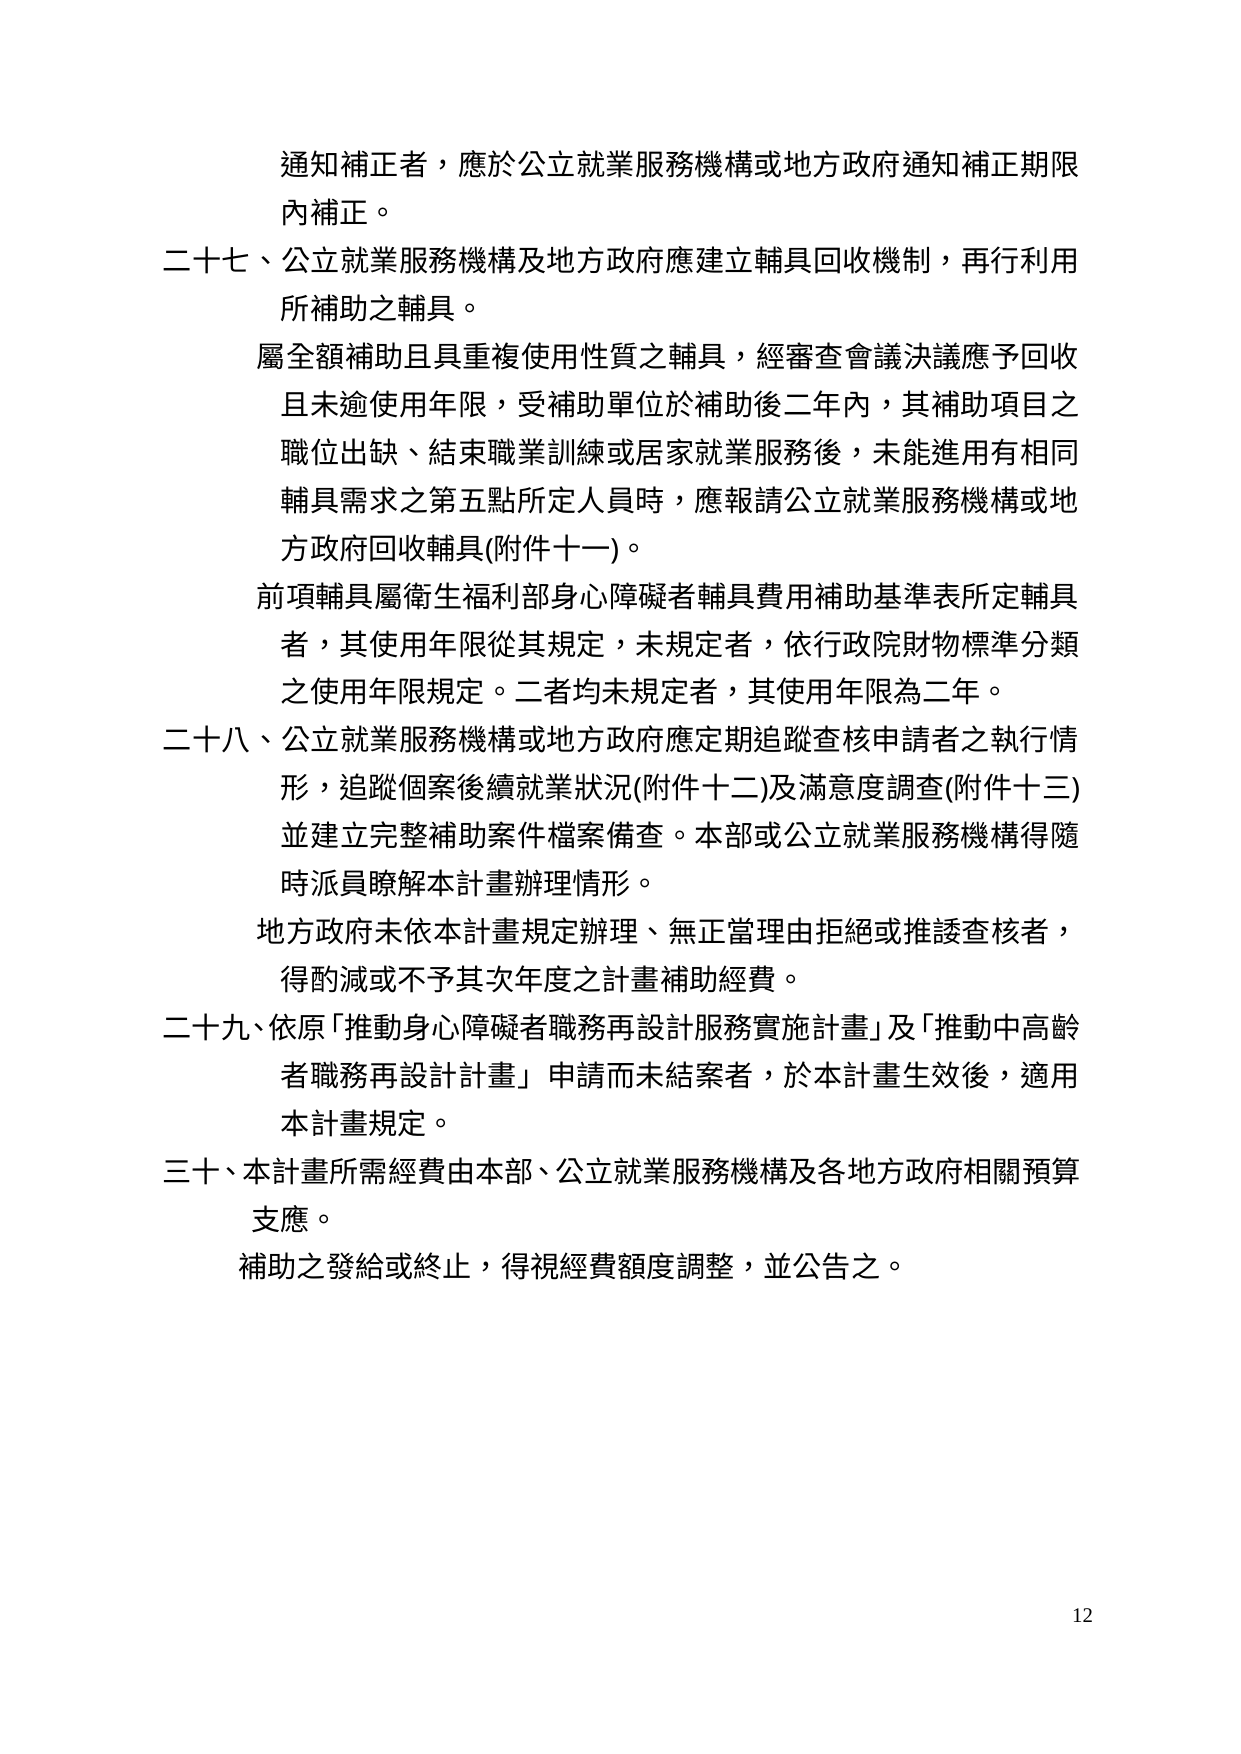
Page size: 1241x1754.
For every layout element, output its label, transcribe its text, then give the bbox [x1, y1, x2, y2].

text 前項輔具屬衛生福利部身心障礙者輔具費用補助基準表所定輔具者，其使用年限從其規定，未規定者，依行政院財物標準分類之使用年限規定。二者均未規定者，其使用年限為二年。 [162, 569, 1080, 712]
text 二十八、公立就業服務機構或地方政府應定期追蹤查核申請者之執行情形，追蹤個案後續就業狀況(附件十二)及滿意度調查(附件十三)，並建立完整補助案件檔案備查。本部或公立就業服務機構得隨時派員瞭解本計畫辦理情形。 [162, 712, 1080, 904]
text 二十九、依原「推動身心障礙者職務再設計服務實施計畫」及「推動中高齡者職務再設計計畫」申請而未結案者，於本計畫生效後，適用本計畫規定。 [162, 1000, 1080, 1144]
text 屬全額補助且具重複使用性質之輔具，經審查會議決議應予回收且未逾使用年限，受補助單位於補助後二年內，其補助項目之職位出缺、結束職業訓練或居家就業服務後，未能進用有相同輔具需求之第五點所定人員時，應報請公立就業服務機構或地方政府回收輔具(附件十一)。 [162, 329, 1080, 569]
text 地方政府未依本計畫規定辦理、無正當理由拒絕或推諉查核者，得酌減或不予其次年度之計畫補助經費。 [162, 904, 1080, 1000]
text 通知補正者，應於公立就業服務機構或地方政府通知補正期限內補正。 [281, 137, 1080, 233]
text 三十、本計畫所需經費由本部、公立就業服務機構及各地方政府相關預算支應。 [162, 1144, 1080, 1239]
text 二十七、公立就業服務機構及地方政府應建立輔具回收機制，再行利用所補助之輔具。 [162, 233, 1080, 329]
text 補助之發給或終止，得視經費額度調整，並公告之。 [162, 1239, 1080, 1287]
